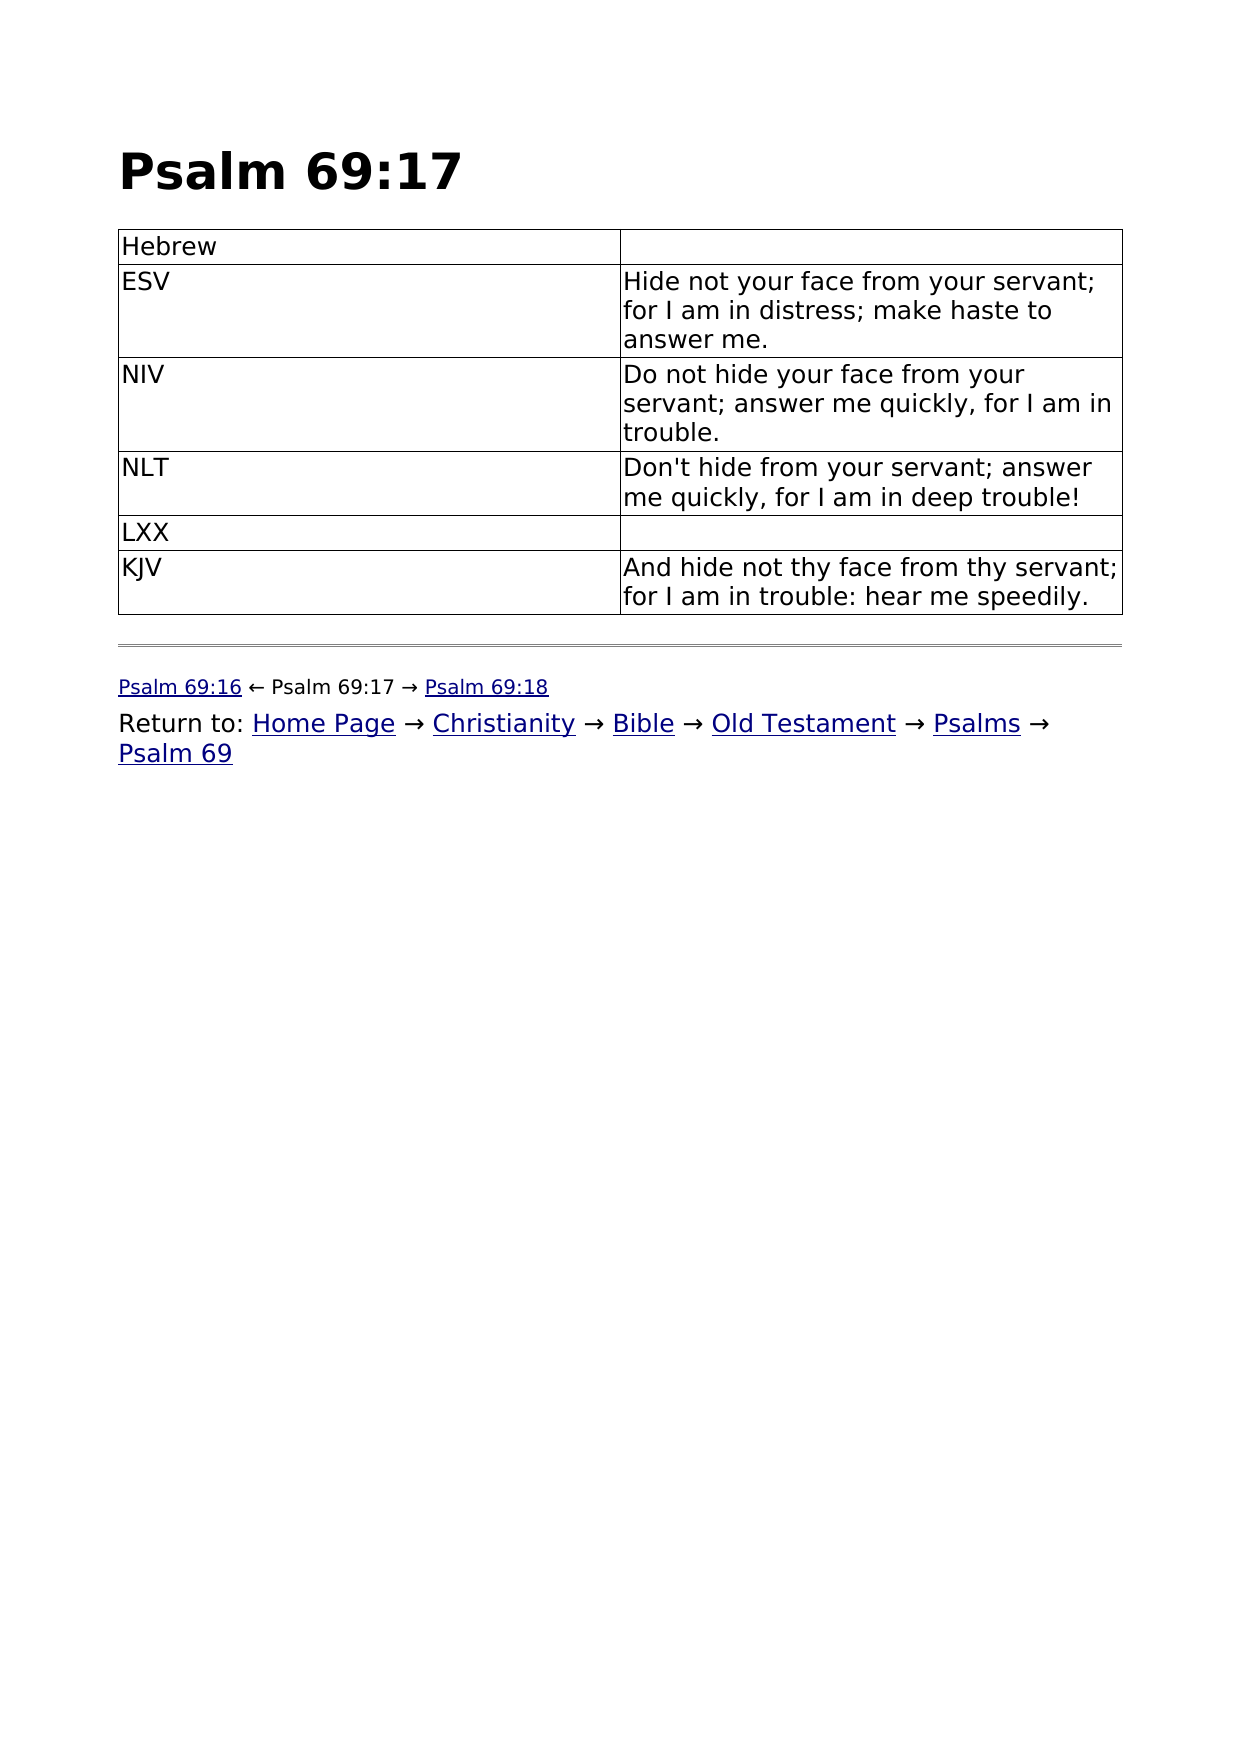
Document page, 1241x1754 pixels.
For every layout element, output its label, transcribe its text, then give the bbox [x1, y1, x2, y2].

table_cell NIV [119, 358, 620, 451]
table_cell Don't hide from your servant; answer me quickly, for I am in deep trouble! [621, 452, 1122, 515]
table_cell Hide not your face from your servant; for I am in distress; make haste to answer me. [621, 265, 1122, 357]
table_cell LXX [119, 516, 620, 550]
subtitle Psalm 69:17 [118, 143, 1122, 201]
text Psalm 69:16 ← Psalm 69:17 → Psalm 69:18 [118, 676, 1122, 709]
table_cell [621, 516, 1122, 550]
table_cell KJV [119, 551, 620, 614]
table_cell Do not hide your face from your servant; answer me quickly, for I am in trouble. [621, 358, 1122, 451]
table_cell NLT [119, 452, 620, 515]
table_cell And hide not thy face from thy servant; for I am in trouble: hear me speedily. [621, 551, 1122, 614]
table_header [621, 230, 1122, 264]
text Return to: Home Page → Christianity → Bible → Old Testament → Psalms → Psalm 69 [118, 709, 1122, 768]
table_cell ESV [119, 265, 620, 357]
table_header Hebrew [119, 230, 620, 264]
